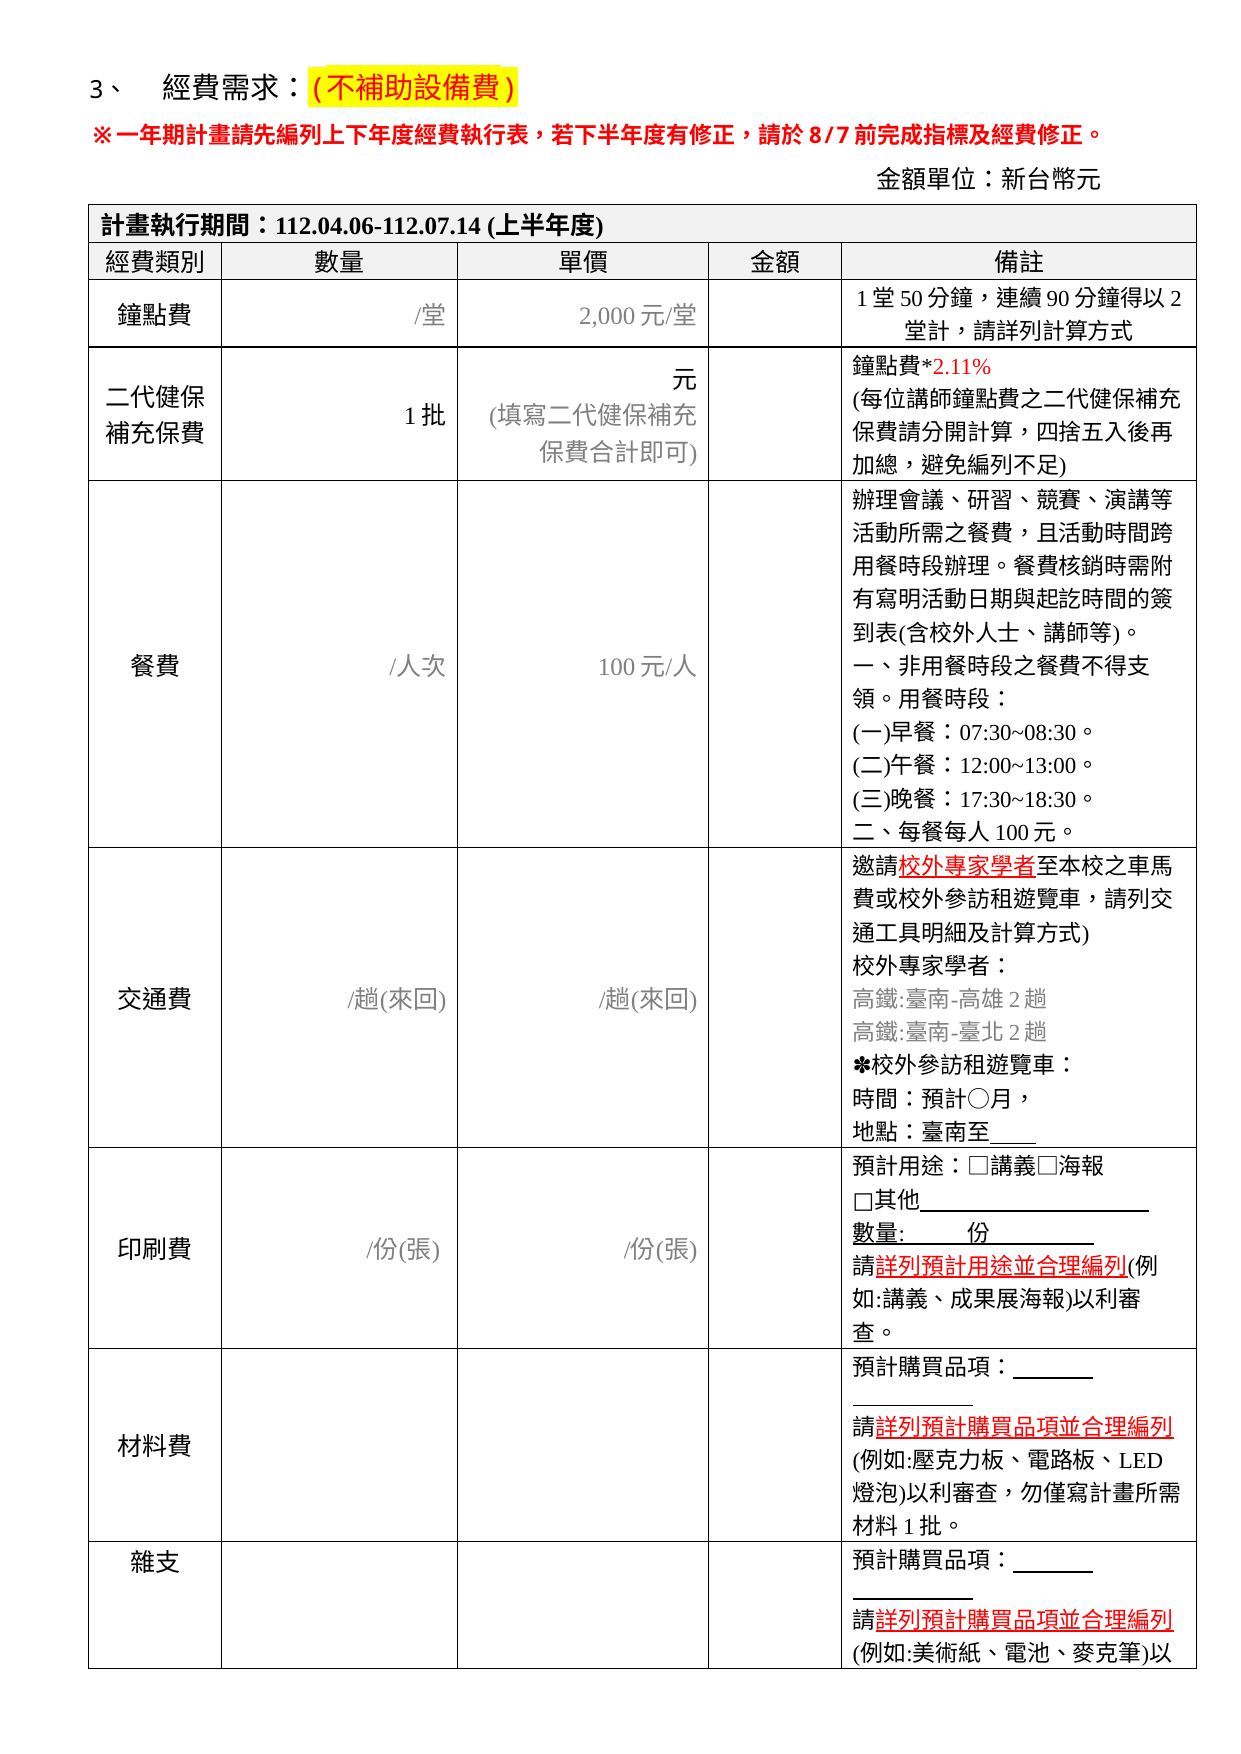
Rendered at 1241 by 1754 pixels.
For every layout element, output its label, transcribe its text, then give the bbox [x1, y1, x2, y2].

table_cell 預計購買品項： 請詳列預計購買品項並合理編列(例如:壓克力板、電路板、LED燈泡)以利審查，勿僅寫計畫所需材料1批。 [842, 1349, 1196, 1541]
table_cell [709, 1542, 841, 1668]
table_cell [709, 848, 841, 1147]
table_cell /趟(來回) [222, 848, 457, 1147]
table_cell /份(張) [222, 1148, 457, 1348]
table_cell 鐘點費 [89, 280, 221, 346]
table_cell [709, 481, 841, 847]
table_cell 數量 [222, 243, 457, 279]
table_cell 元 (填寫二代健保補充保費合計即可) [458, 348, 708, 480]
table_cell [709, 1349, 841, 1541]
table_cell 單價 [458, 243, 708, 279]
table_cell [709, 348, 841, 480]
table_cell [709, 280, 841, 346]
table_cell 二代健保 補充保費 [89, 348, 221, 480]
table_cell 辦理會議、研習、競賽、演講等活動所需之餐費，且活動時間跨用餐時段辦理。餐費核銷時需附有寫明活動日期與起訖時間的簽到表(含校外人士、講師等)。 ㇐、非用餐時段之餐費不得支領。用餐時段： (㇐)早餐：07:30~08:30。 (二)午餐：12:00~13:00。 (三)晚餐：17:30~18:30。 二、每餐每人100元。 [842, 481, 1196, 847]
table_cell /趟(來回) [458, 848, 708, 1147]
table_cell /份(張) [458, 1148, 708, 1348]
table_cell 預計購買品項： 請詳列預計購買品項並合理編列(例如:美術紙、電池、麥克筆)以 [842, 1542, 1196, 1668]
table_cell 餐費 [89, 481, 221, 847]
table_cell /堂 [222, 280, 457, 346]
table_cell 鐘點費*2.11% (每位講師鐘點費之二代健保補充保費請分開計算，四捨五入後再加總，避免編列不足) [842, 348, 1196, 480]
table_cell 1批 [222, 348, 457, 480]
table_cell 金額 [709, 243, 841, 279]
table_cell [709, 1148, 841, 1348]
table_cell [222, 1542, 457, 1668]
table_cell [458, 1349, 708, 1541]
table_header 計畫執行期間：112.04.06-112.07.14 (上半年度) [89, 205, 1196, 242]
table_cell [222, 1349, 457, 1541]
table_cell 預計用途：□講義□海報 □其他 數量: 份 請詳列預計用途並合理編列(例如:講義、成果展海報)以利審查。 [842, 1148, 1196, 1348]
table_cell 2,000元/堂 [458, 280, 708, 346]
table_cell 100元/人 [458, 481, 708, 847]
text 金額單位：新台幣元 [89, 159, 1102, 195]
table_cell [458, 1542, 708, 1668]
table_cell 印刷費 [89, 1148, 221, 1348]
table_cell 1堂50分鐘，連續90分鐘得以2堂計，請詳列計算方式 [842, 280, 1196, 346]
text ※一年期計畫請先編列上下年度經費執行表，若下半年度有修正，請於8/7前完成指標及經費修正。 [89, 117, 1152, 151]
table_cell 交通費 [89, 848, 221, 1147]
table_cell 經費類別 [89, 243, 221, 279]
table_cell /人次 [222, 481, 457, 847]
table_cell 材料費 [89, 1349, 221, 1541]
list 經費需求：(不補助設備費) [89, 64, 1152, 107]
table_cell 邀請校外專家學者至本校之車馬費或校外參訪租遊覽車，請列交通工具明細及計算方式) 校外專家學者： 高鐵:臺南-高雄2趟 高鐵:臺南-臺北2趟 ✽校外參訪租遊覽車： 時間：預計○月， 地點：臺南至 [842, 848, 1196, 1147]
table_cell 備註 [842, 243, 1196, 279]
table_cell 雜支 [89, 1542, 221, 1668]
